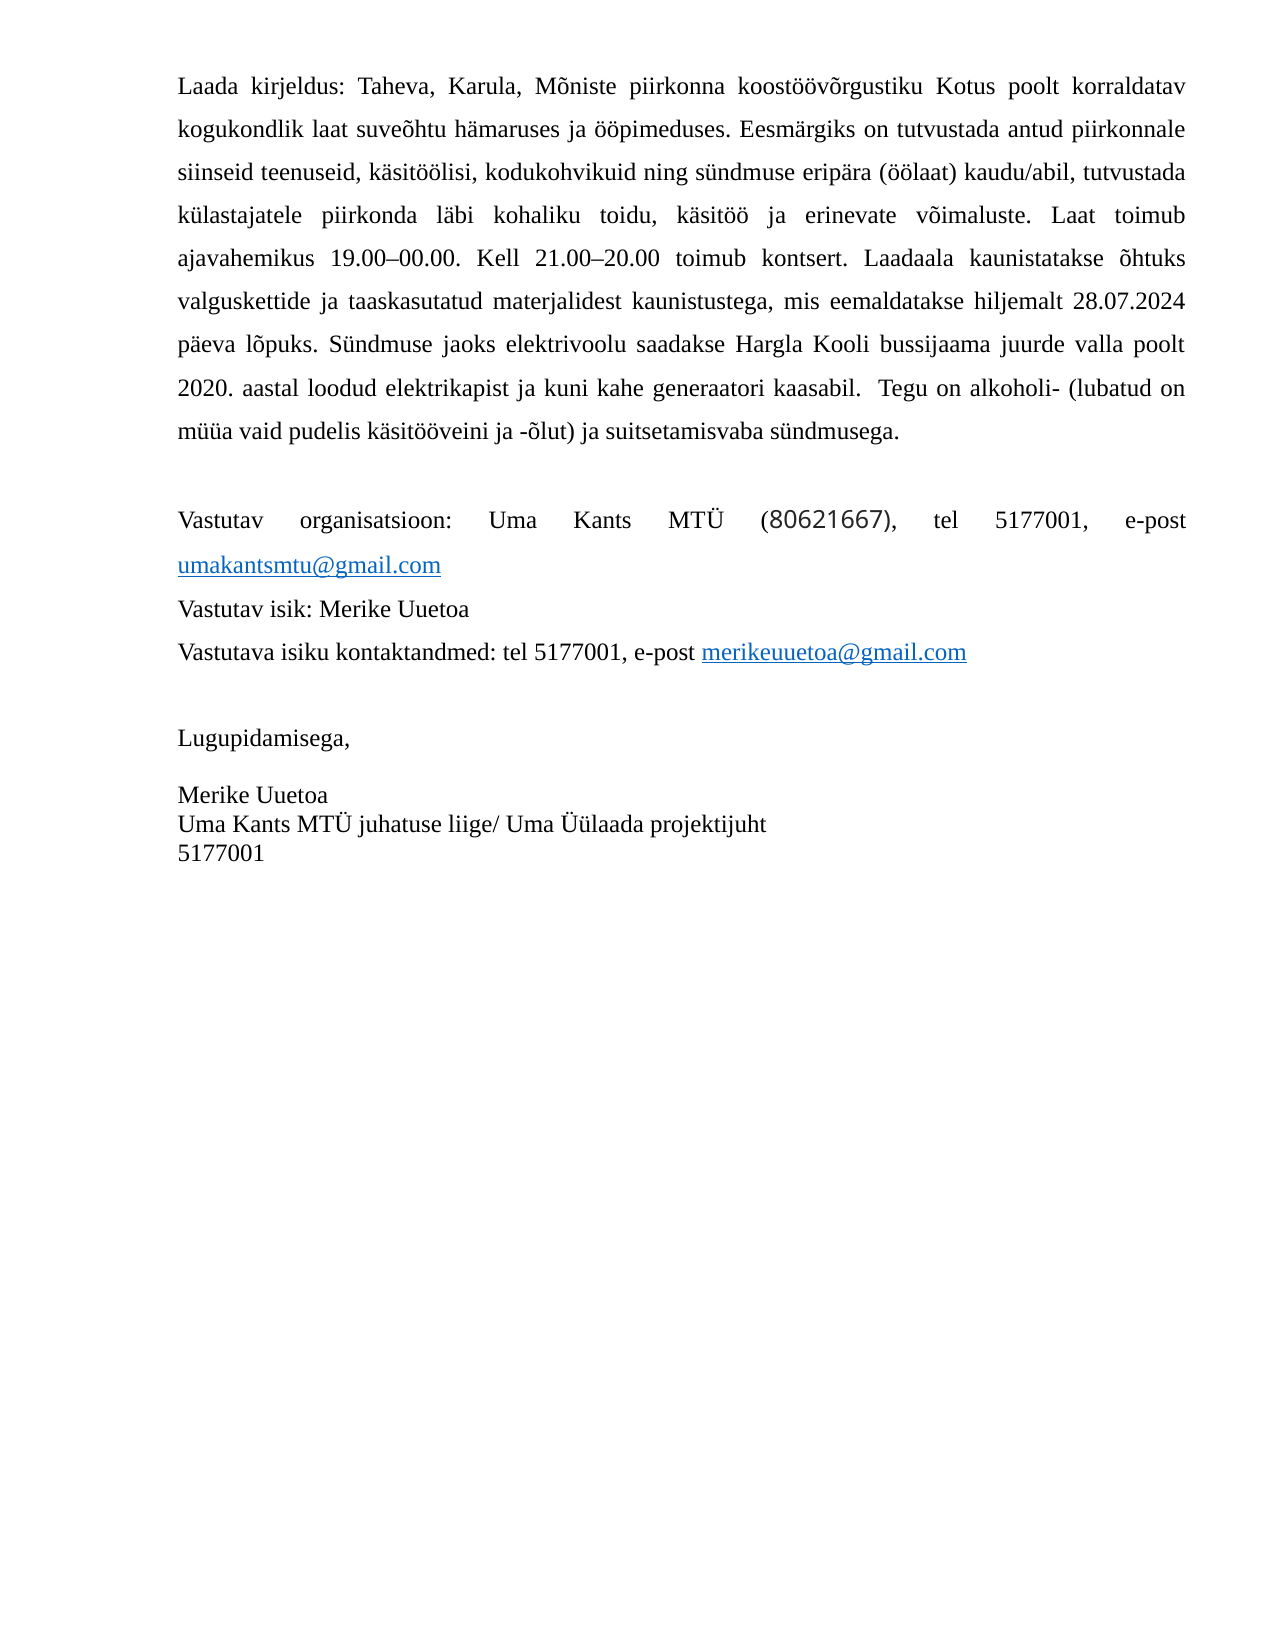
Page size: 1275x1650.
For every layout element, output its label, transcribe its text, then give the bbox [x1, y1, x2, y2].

text Vastutav organisatsioon: Uma Kants MTÜ (80621667), tel 5177001, e-post umakantsmtu@gmail.com [177, 502, 1186, 579]
text Vastutav isik: Merike Uuetoa [177, 594, 1186, 622]
text Laada kirjeldus: Taheva, Karula, Mõniste piirkonna koostöövõrgustiku Kotus poolt korraldatav kogukondlik laat suveõhtu hämaruses ja ööpimeduses. Eesmärgiks on tutvustada antud piirkonnale siinseid teenuseid, käsitöölisi, kodukohvikuid ning sündmuse eripära (öölaat) kaudu/abil, tutvustada külastajatele piirkonda läbi kohaliku toidu, käsitöö ja erinevate võimaluste. Laat toimub ajavahemikus 19.00–00.00. Kell 21.00–20.00 toimub kontsert. Laadaala kaunistatakse õhtuks valguskettide ja taaskasutatud materjalidest kaunistustega, mis eemaldatakse hiljemalt 28.07.2024 päeva lõpuks. Sündmuse jaoks elektrivoolu saadakse Hargla Kooli bussijaama juurde valla poolt 2020. aastal loodud elektrikapist ja kuni kahe generaatori kaasabil. Tegu on alkoholi- (lubatud on müüa vaid pudelis käsitööveini ja -õlut) ja suitsetamisvaba sündmusega. [177, 71, 1186, 444]
text Lugupidamisega, [177, 723, 1186, 752]
text 5177001 [177, 838, 1186, 867]
text Uma Kants MTÜ juhatuse liige/ Uma Üülaada projektijuht [177, 809, 1186, 838]
text Vastutava isiku kontaktandmed: tel 5177001, e-post merikeuuetoa@gmail.com [177, 637, 1186, 666]
text Merike Uuetoa [177, 781, 1186, 809]
